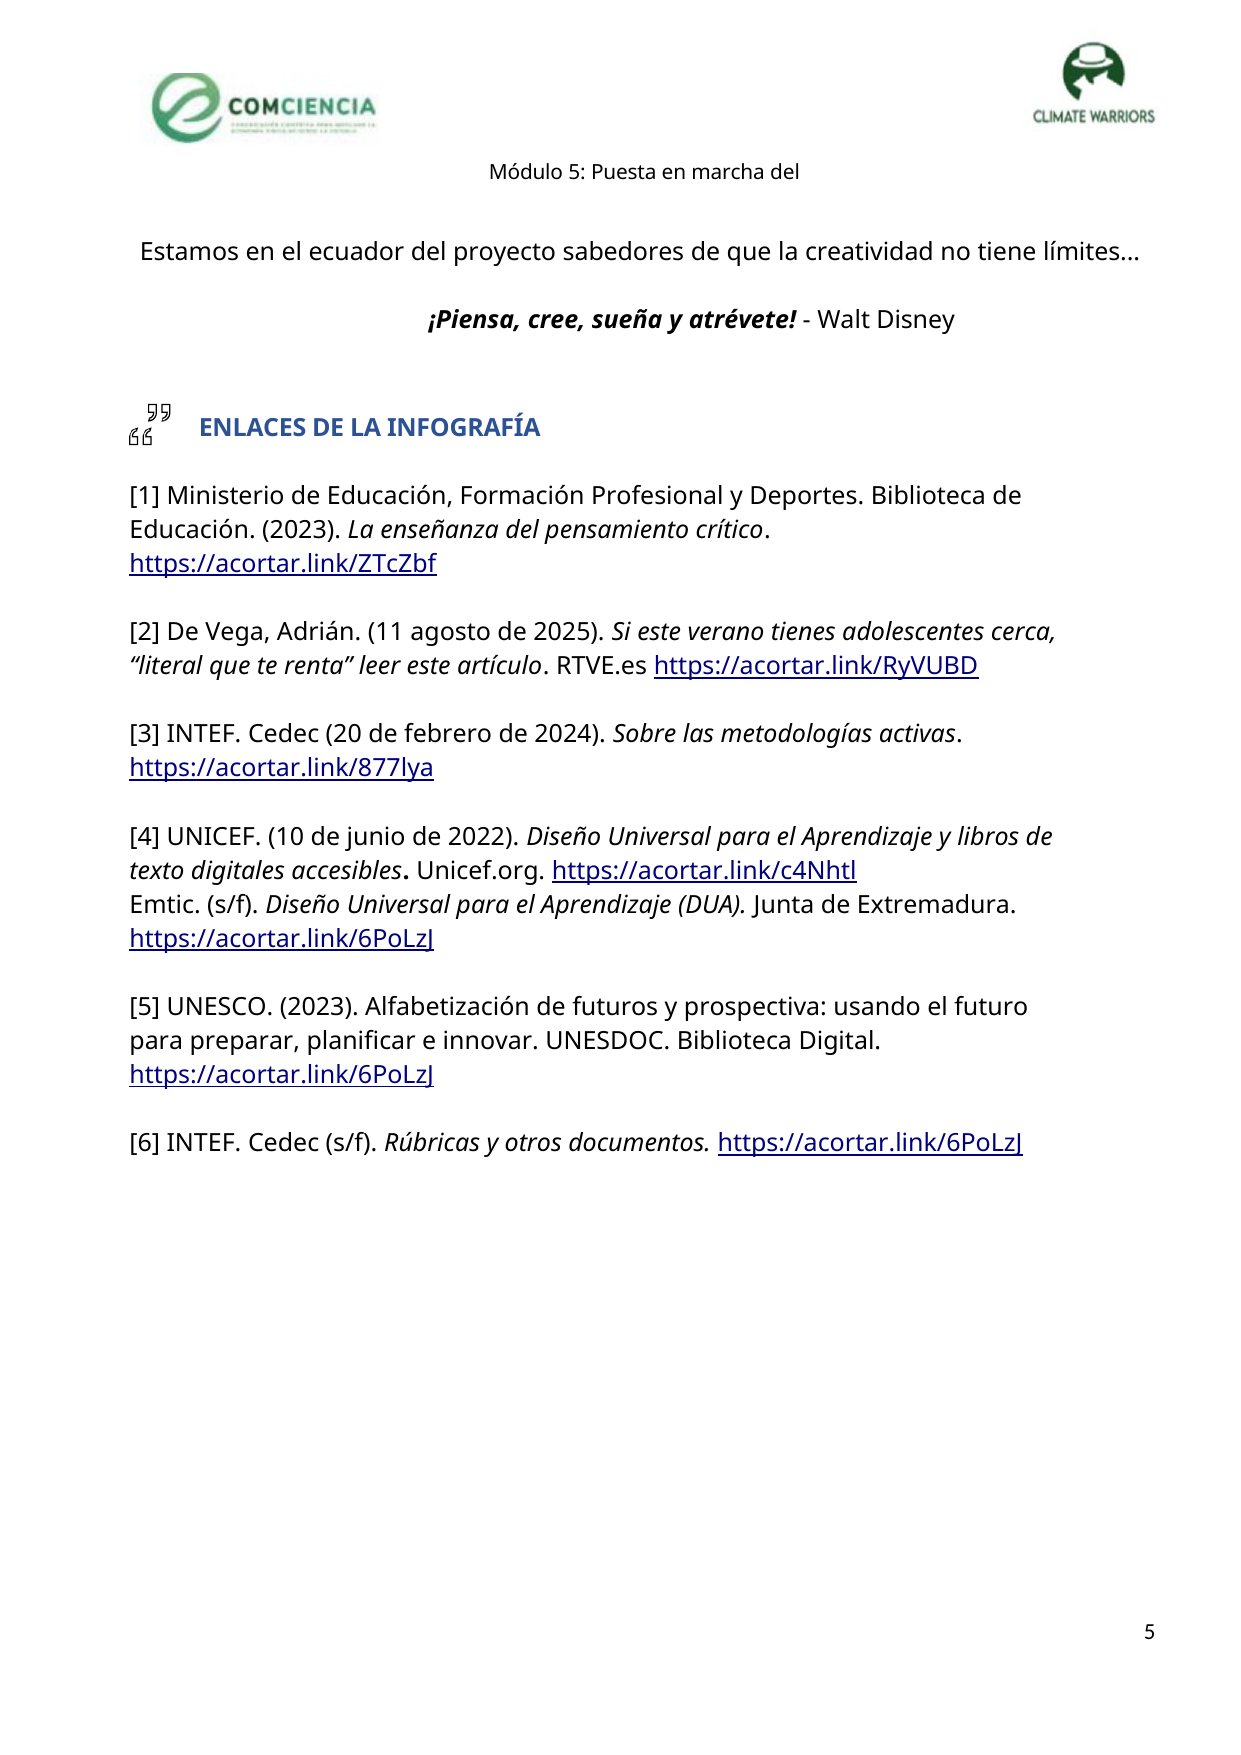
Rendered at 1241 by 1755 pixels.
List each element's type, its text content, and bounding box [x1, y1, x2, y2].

text [4] UNICEF. (10 de junio de 2022). Diseño Universal para el Aprendizaje y libros de texto digitales accesibles. Unicef.org. https://acortar.link/c4Nhtl [129, 818, 1074, 886]
text [5] UNESCO. (2023). Alfabetización de futuros y prospectiva: usando el futuro para preparar, planificar e innovar. UNESDOC. Biblioteca Digital. https://acortar.link/6PoLzJ [129, 988, 1074, 1091]
text Emtic. (s/f). Diseño Universal para el Aprendizaje (DUA). Junta de Extremadura. https://acortar.link/6PoLzJ [129, 886, 1074, 954]
text ¡Piensa, cree, sueña y atrévete! - Walt Disney [428, 302, 1186, 336]
text ENLACES DE LA INFOGRAFÍA [198, 409, 1186, 443]
text [6] INTEF. Cedec (s/f). Rúbricas y otros documentos. https://acortar.link/6PoLzJ [129, 1125, 1074, 1159]
text [2] De Vega, Adrián. (11 agosto de 2025). Si este verano tienes adolescentes cerca, “literal que te renta” leer este artículo. RTVE.es https://acortar.link/RyVUBD [129, 614, 1074, 682]
text [1] Ministerio de Educación, Formación Profesional y Deportes. Biblioteca de Educación. (2023). La enseñanza del pensamiento crítico. https://acortar.link/ZTcZbf [129, 478, 1074, 580]
text [3] INTEF. Cedec (20 de febrero de 2024). Sobre las metodologías activas. https://acortar.link/877lya [129, 716, 1074, 784]
text Estamos en el ecuador del proyecto sabedores de que la creatividad no tiene límites... [139, 234, 1186, 268]
